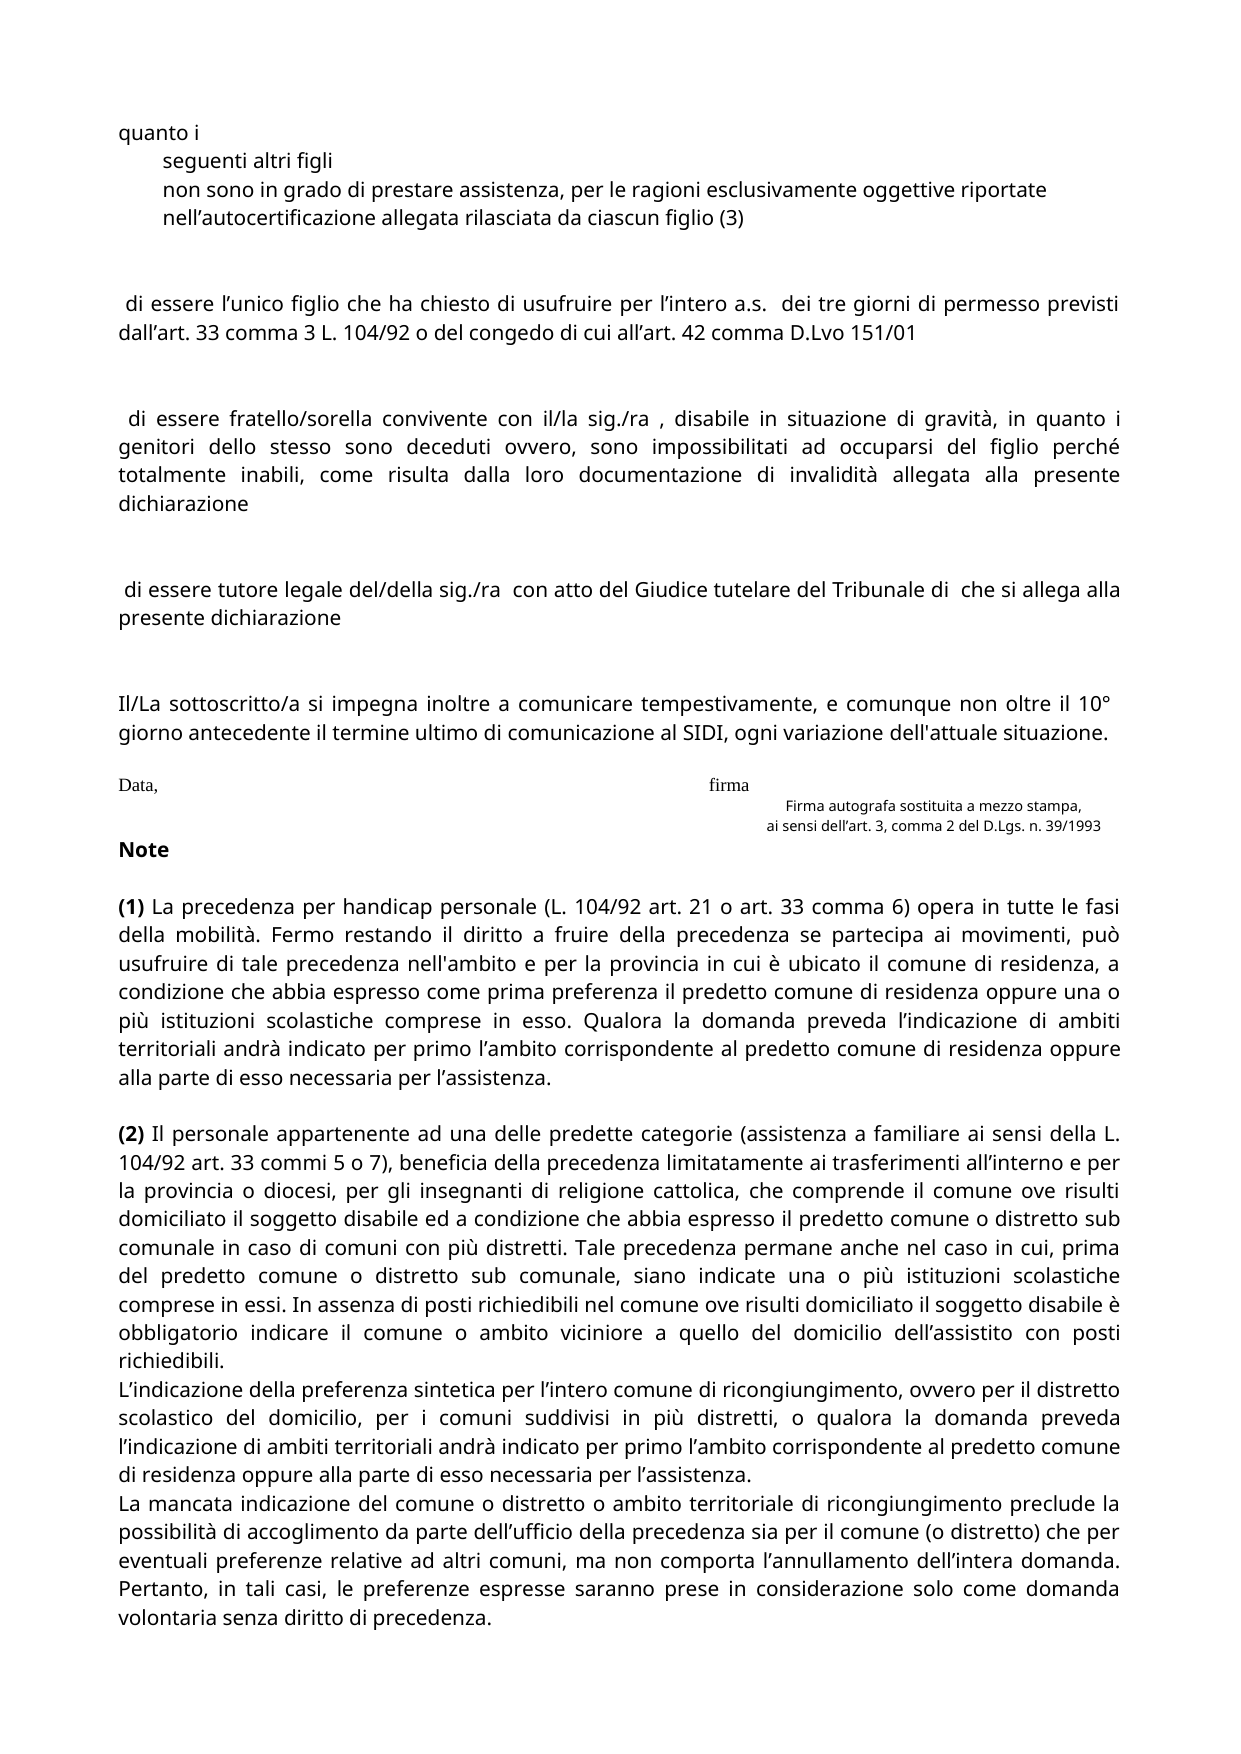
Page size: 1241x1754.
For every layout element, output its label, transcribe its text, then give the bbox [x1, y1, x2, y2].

text di essere fratello/sorella convivente con il/la sig./ra , disabile in situazione di gravità, in quanto i genitori dello stesso sono deceduti ovvero, sono impossibilitati ad occuparsi del figlio perché totalmente inabili, come risulta dalla loro documentazione di invalidità allegata alla presente dichiarazione [118, 404, 1122, 517]
text L’indicazione della preferenza sintetica per l’intero comune di ricongiungimento, ovvero per il distretto scolastico del domicilio, per i comuni suddivisi in più distretti, o qualora la domanda preveda l’indicazione di ambiti territoriali andrà indicato per primo l’ambito corrispondente al predetto comune di residenza oppure alla parte di esso necessaria per l’assistenza. [118, 1375, 1122, 1489]
text Firma autografa sostituita a mezzo stampa, [118, 796, 1122, 816]
text ai sensi dell’art. 3, comma 2 del D.Lgs. n. 39/1993 [118, 816, 1122, 836]
text quanto i [118, 118, 1122, 147]
text non sono in grado di prestare assistenza, per le ragioni esclusivamente oggettive riportate nell’autocertificazione allegata rilasciata da ciascun figlio (3) [162, 175, 1122, 232]
text (2) Il personale appartenente ad una delle predette categorie (assistenza a familiare ai sensi della L. 104/92 art. 33 commi 5 o 7), beneficia della precedenza limitatamente ai trasferimenti all’interno e per la provincia o diocesi, per gli insegnanti di religione cattolica, che comprende il comune ove risulti domiciliato il soggetto disabile ed a condizione che abbia espresso il predetto comune o distretto sub comunale in caso di comuni con più distretti. Tale precedenza permane anche nel caso in cui, prima del predetto comune o distretto sub comunale, siano indicate una o più istituzioni scolastiche comprese in essi. In assenza di posti richiedibili nel comune ove risulti domiciliato il soggetto disabile è obbligatorio indicare il comune o ambito viciniore a quello del domicilio dell’assistito con posti richiedibili. [118, 1119, 1122, 1375]
text La mancata indicazione del comune o distretto o ambito territoriale di ricongiungimento preclude la possibilità di accoglimento da parte dell’ufficio della precedenza sia per il comune (o distretto) che per eventuali preferenze relative ad altri comuni, ma non comporta l’annullamento dell’intera domanda. Pertanto, in tali casi, le preferenze espresse saranno prese in considerazione solo come domanda volontaria senza diritto di precedenza. [118, 1489, 1122, 1631]
text Il/La sottoscritto/a si impegna inoltre a comunicare tempestivamente, e comunque non oltre il 10° giorno antecedente il termine ultimo di comunicazione al SIDI, ogni variazione dell'attuale situazione. [118, 689, 1112, 746]
text Data, firma [118, 774, 1122, 796]
text (1) La precedenza per handicap personale (L. 104/92 art. 21 o art. 33 comma 6) opera in tutte le fasi della mobilità. Fermo restando il diritto a fruire della precedenza se partecipa ai movimenti, può usufruire di tale precedenza nell'ambito e per la provincia in cui è ubicato il comune di residenza, a condizione che abbia espresso come prima preferenza il predetto comune di residenza oppure una o più istituzioni scolastiche comprese in esso. Qualora la domanda preveda l’indicazione di ambiti territoriali andrà indicato per primo l’ambito corrispondente al predetto comune di residenza oppure alla parte di esso necessaria per l’assistenza. [118, 892, 1122, 1091]
text Note [118, 836, 1122, 864]
text di essere l’unico figlio che ha chiesto di usufruire per l’intero a.s. dei tre giorni di permesso previsti dall’art. 33 comma 3 L. 104/92 o del congedo di cui all’art. 42 comma D.Lvo 151/01 [118, 289, 1122, 346]
text di essere tutore legale del/della sig./ra con atto del Giudice tutelare del Tribunale di che si allega alla presente dichiarazione [118, 575, 1122, 632]
text seguenti altri figli [162, 147, 1122, 175]
